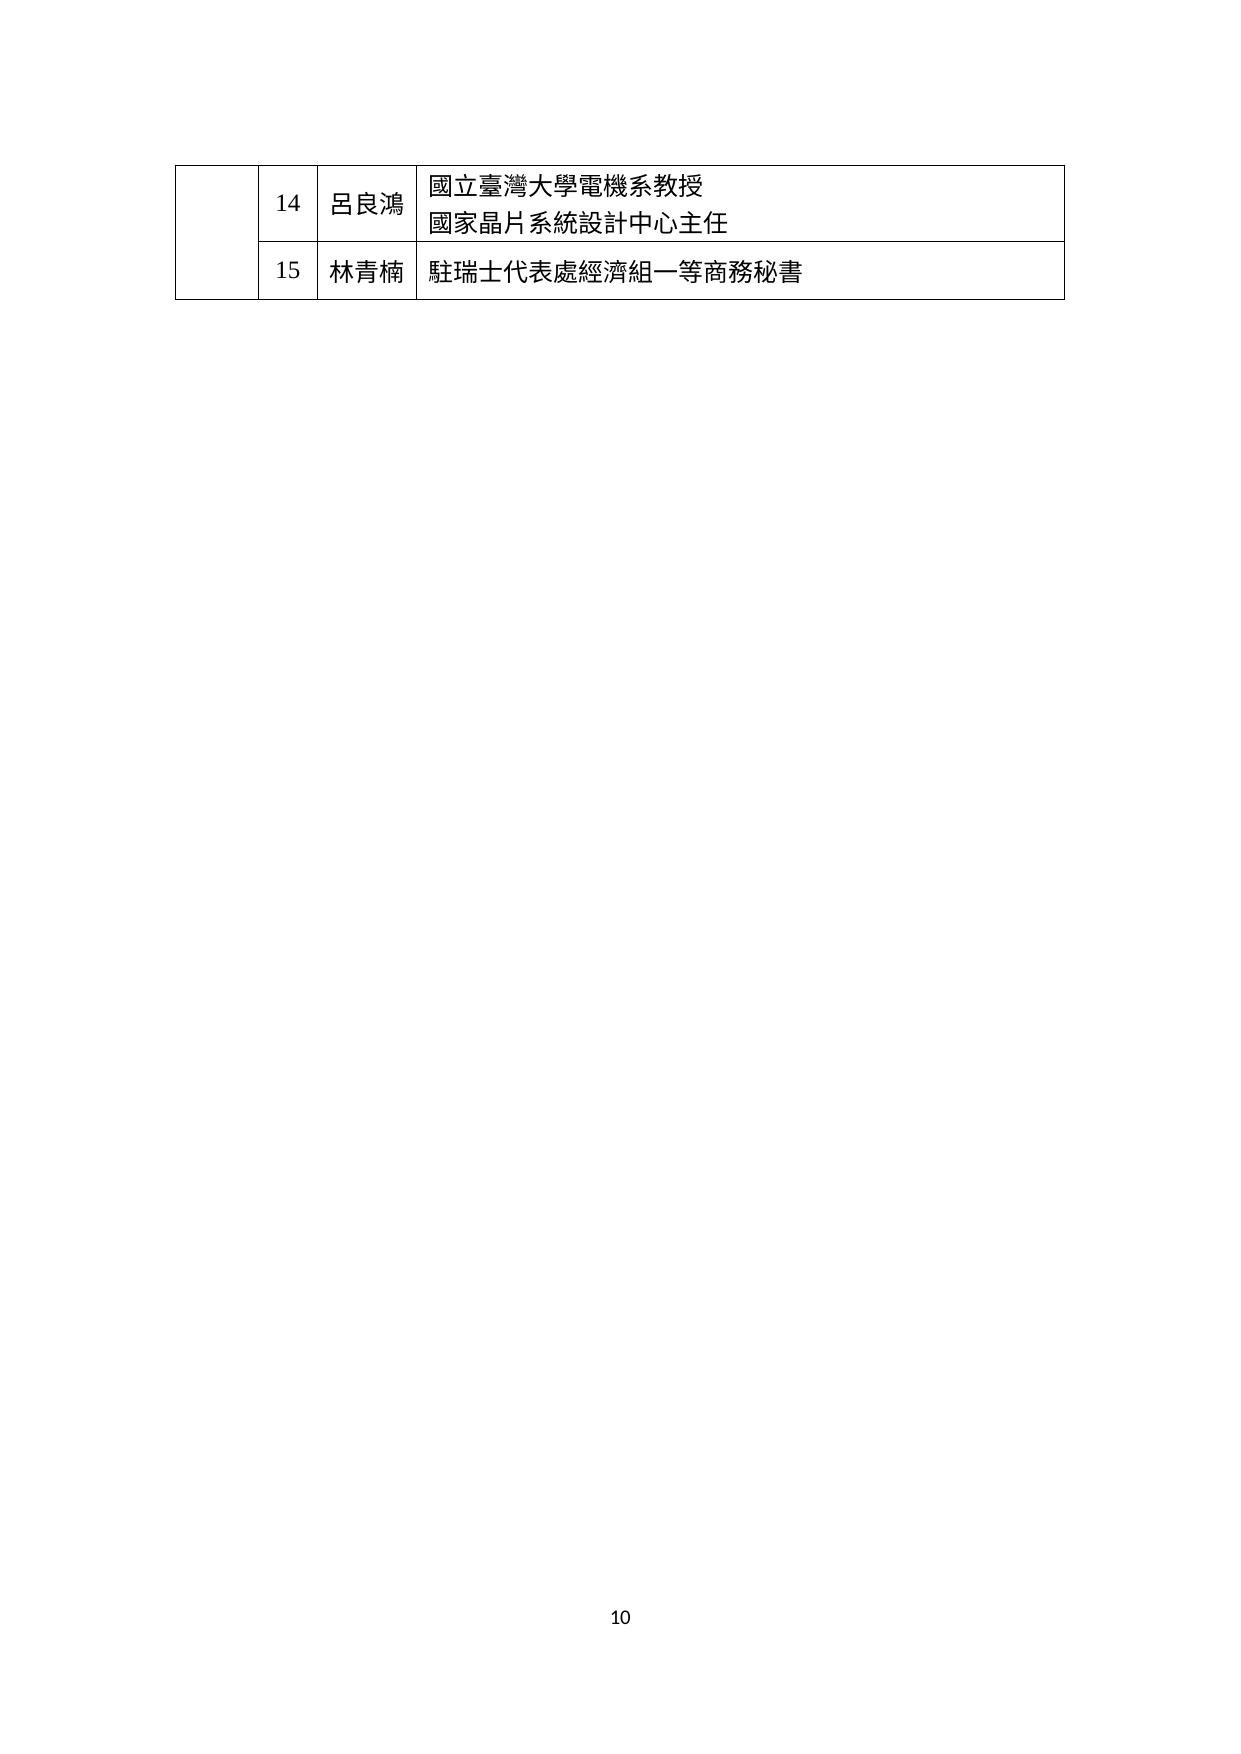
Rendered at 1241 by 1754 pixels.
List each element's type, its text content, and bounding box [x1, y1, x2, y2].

table_cell 國立臺灣大學電機系教授 國家晶片系統設計中心主任 [417, 166, 1064, 241]
table_cell 14 [259, 166, 317, 241]
table_cell 駐瑞士代表處經濟組一等商務秘書 [417, 242, 1064, 299]
table_cell [176, 166, 258, 299]
table_cell 呂良鴻 [318, 166, 416, 241]
table_cell 林青楠 [318, 242, 416, 299]
table_cell 15 [259, 242, 317, 299]
